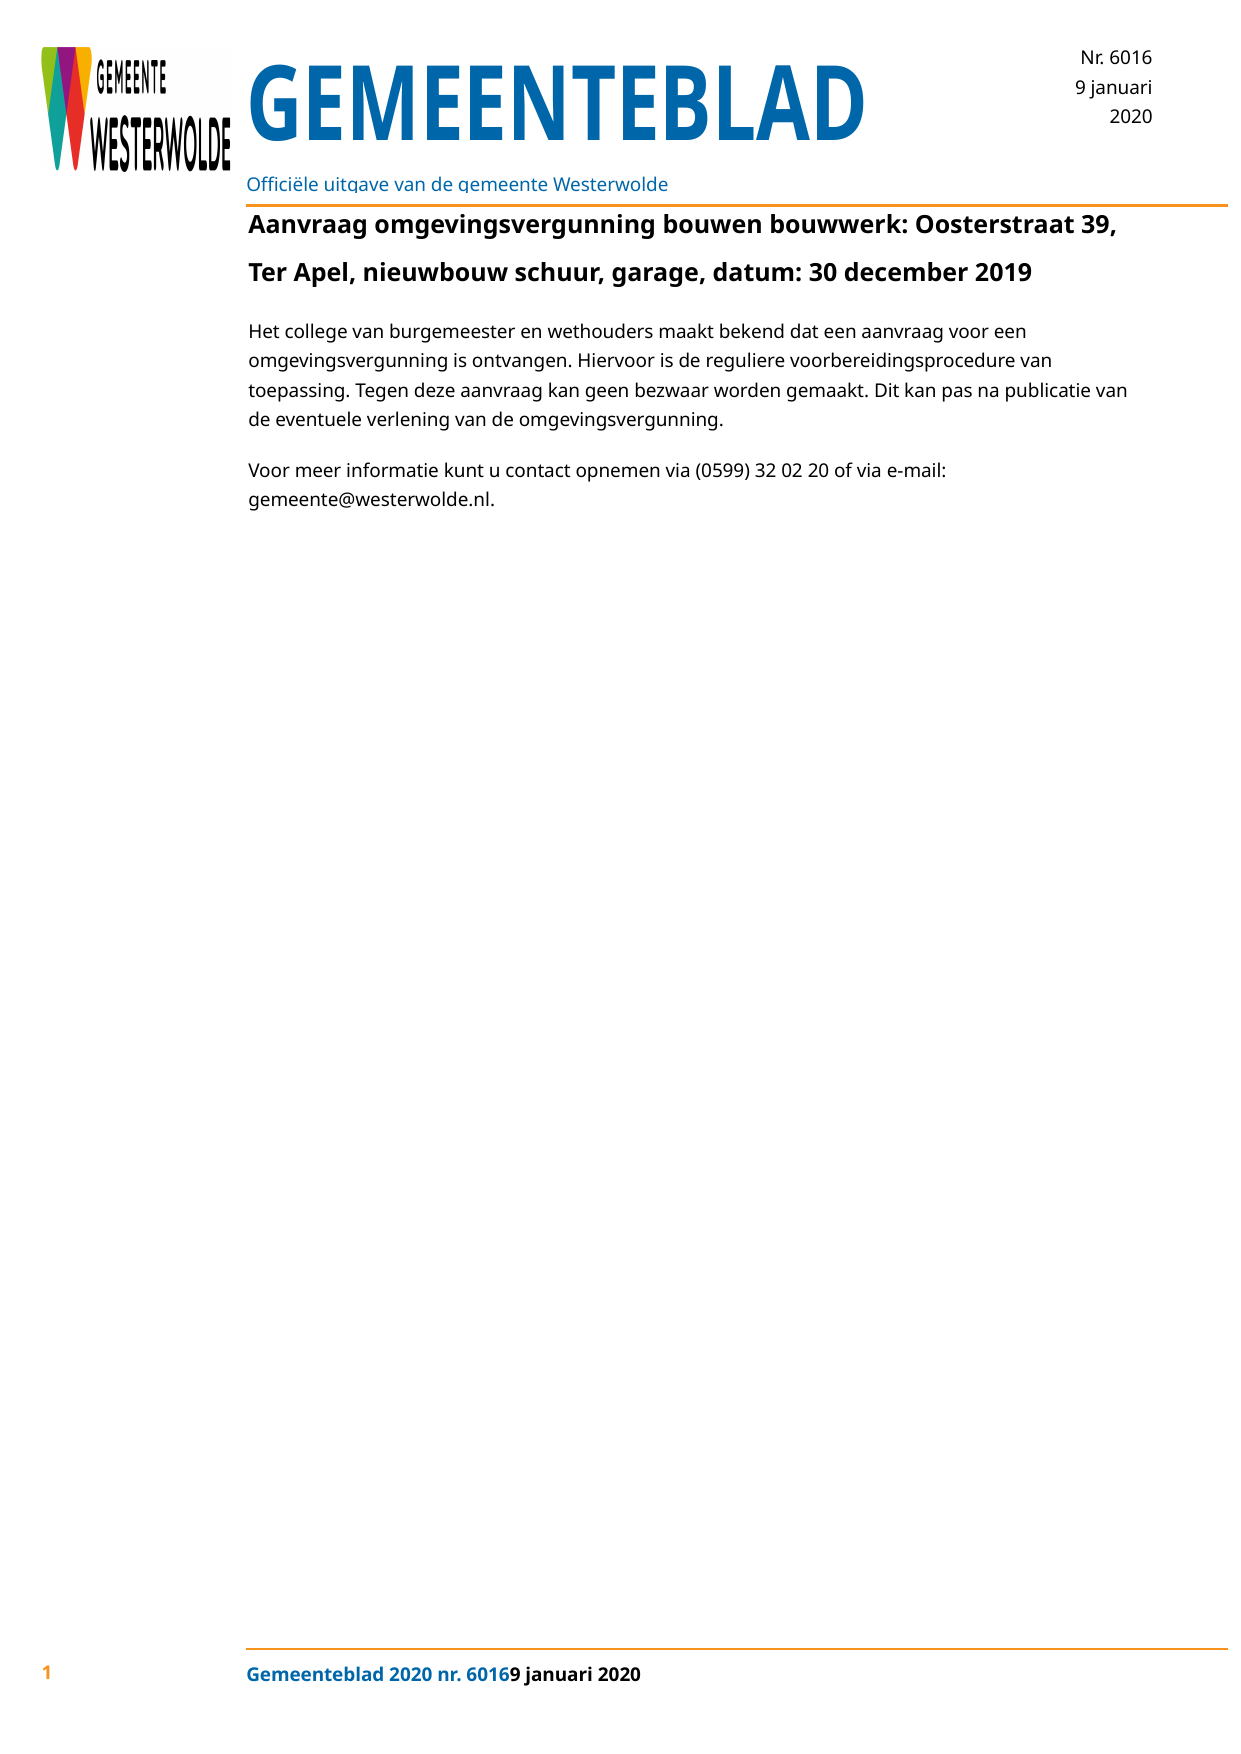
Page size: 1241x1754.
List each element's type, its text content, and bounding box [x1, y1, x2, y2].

text Het college van burgemeester en wethouders maakt bekend dat een aanvraag voor een omgevingsvergunning is ontvangen. Hiervoor is de reguliere voorbereidingsprocedure van toepassing. Tegen deze aanvraag kan geen bezwaar worden gemaakt. Dit kan pas na publicatie van de eventuele verlening van de omgevingsvergunning. [248, 318, 1152, 432]
text Aanvraag omgevingsvergunning bouwen bouwwerk: Oosterstraat 39, Ter Apel, nieuwbouw schuur, garage, datum: 30 december 2019 [248, 207, 1152, 288]
text Voor meer informatie kunt u contact opnemen via (0599) 32 02 20 of via e-mail: gemeente@westerwolde.nl. [248, 457, 1152, 512]
picture [41, 47, 231, 172]
